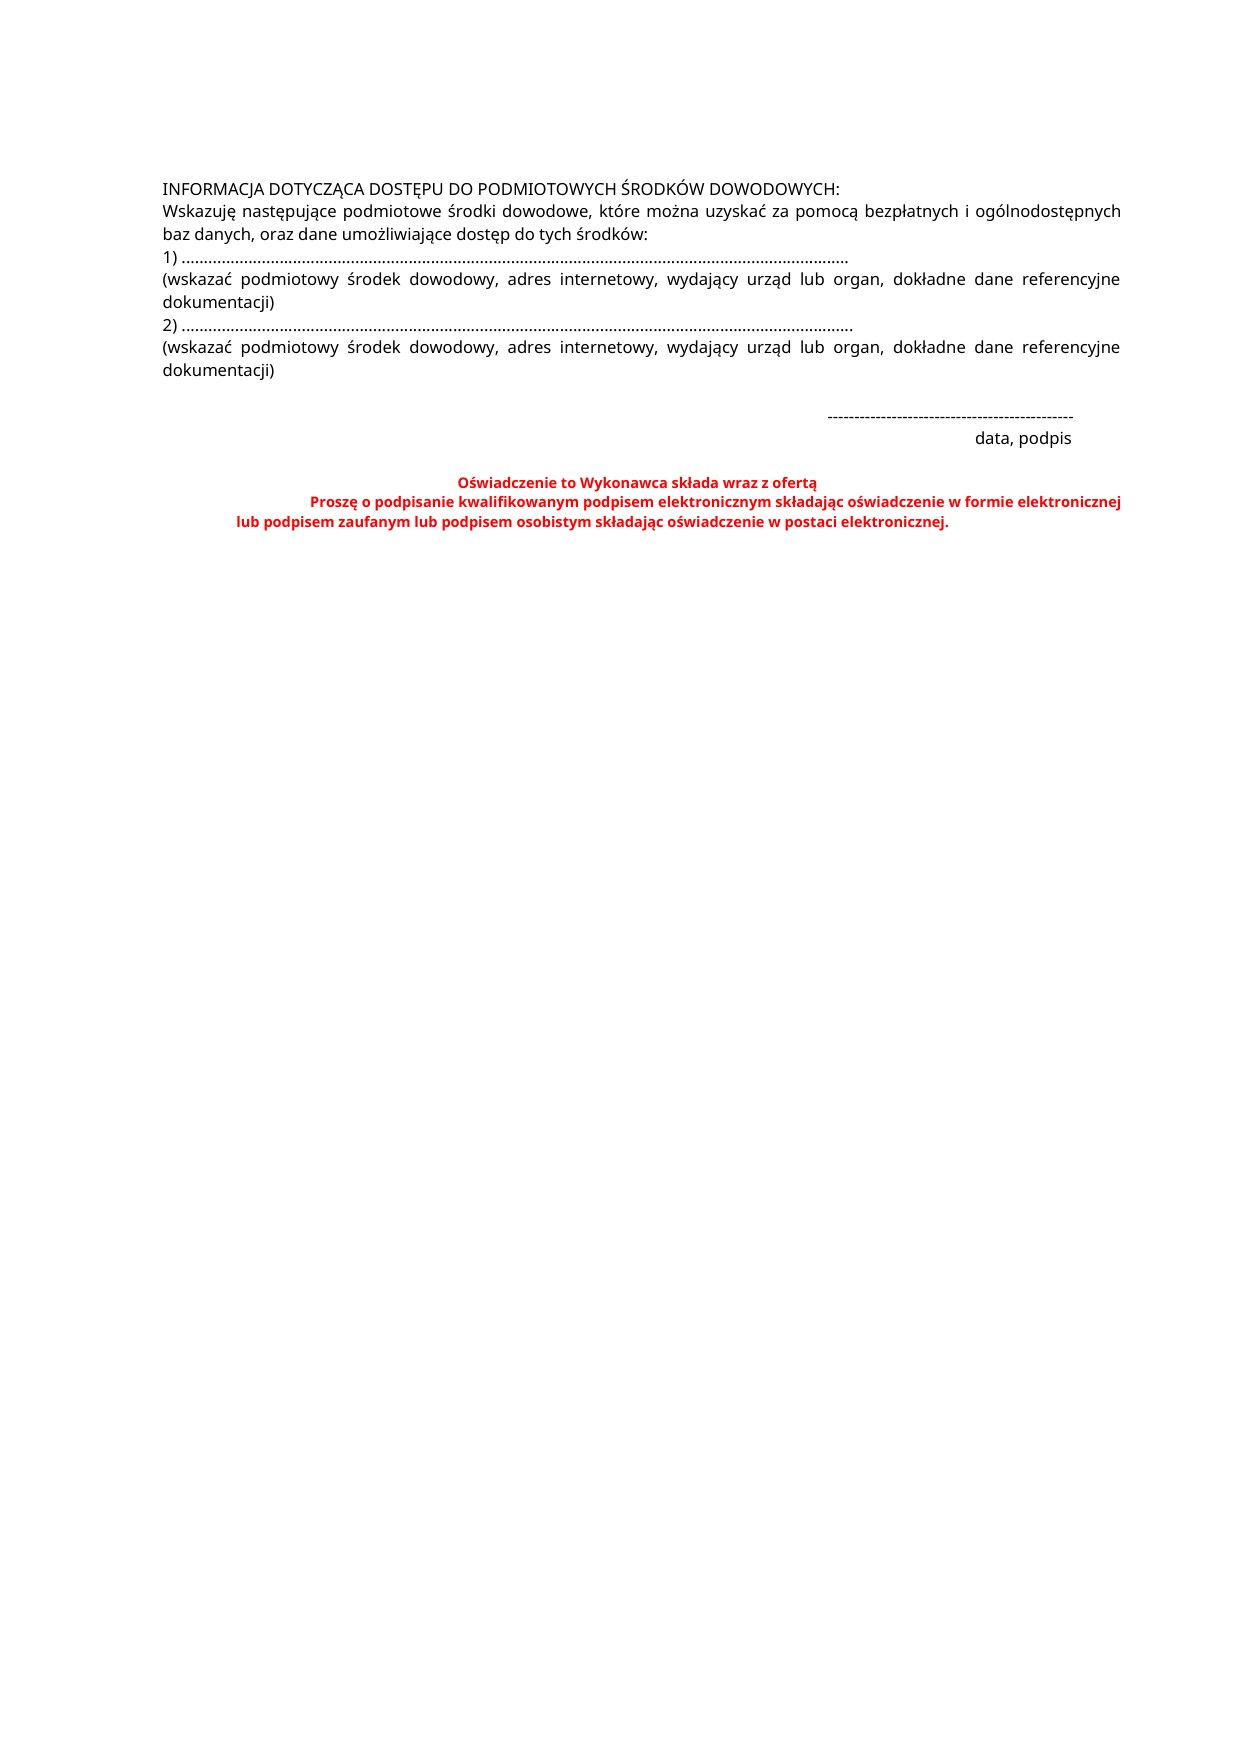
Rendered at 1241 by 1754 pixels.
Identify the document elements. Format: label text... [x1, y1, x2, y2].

text 1) ...................................................................................................................................................... [162, 245, 1122, 268]
text 2) ....................................................................................................................................................... [162, 313, 1122, 336]
text ---------------------------------------------- [162, 404, 1122, 427]
text data, podpis [162, 427, 1122, 450]
text INFORMACJA DOTYCZĄCA DOSTĘPU DO PODMIOTOWYCH ŚRODKÓW DOWODOWYCH: [162, 177, 1122, 200]
text Oświadczenie to Wykonawca składa wraz z ofertą [384, 472, 1122, 492]
text (wskazać podmiotowy środek dowodowy, adres internetowy, wydający urząd lub organ, dokładne dane referencyjne dokumentacji) [162, 268, 1122, 313]
text (wskazać podmiotowy środek dowodowy, adres internetowy, wydający urząd lub organ, dokładne dane referencyjne dokumentacji) [162, 336, 1122, 382]
text Proszę o podpisanie kwalifikowanym podpisem elektronicznym składając oświadczenie w formie elektronicznej lub podpisem zaufanym lub podpisem osobistym składając oświadczenie w postaci elektronicznej. [236, 492, 1122, 532]
text Wskazuję następujące podmiotowe środki dowodowe, które można uzyskać za pomocą bezpłatnych i ogólnodostępnych baz danych, oraz dane umożliwiające dostęp do tych środków: [162, 200, 1122, 245]
